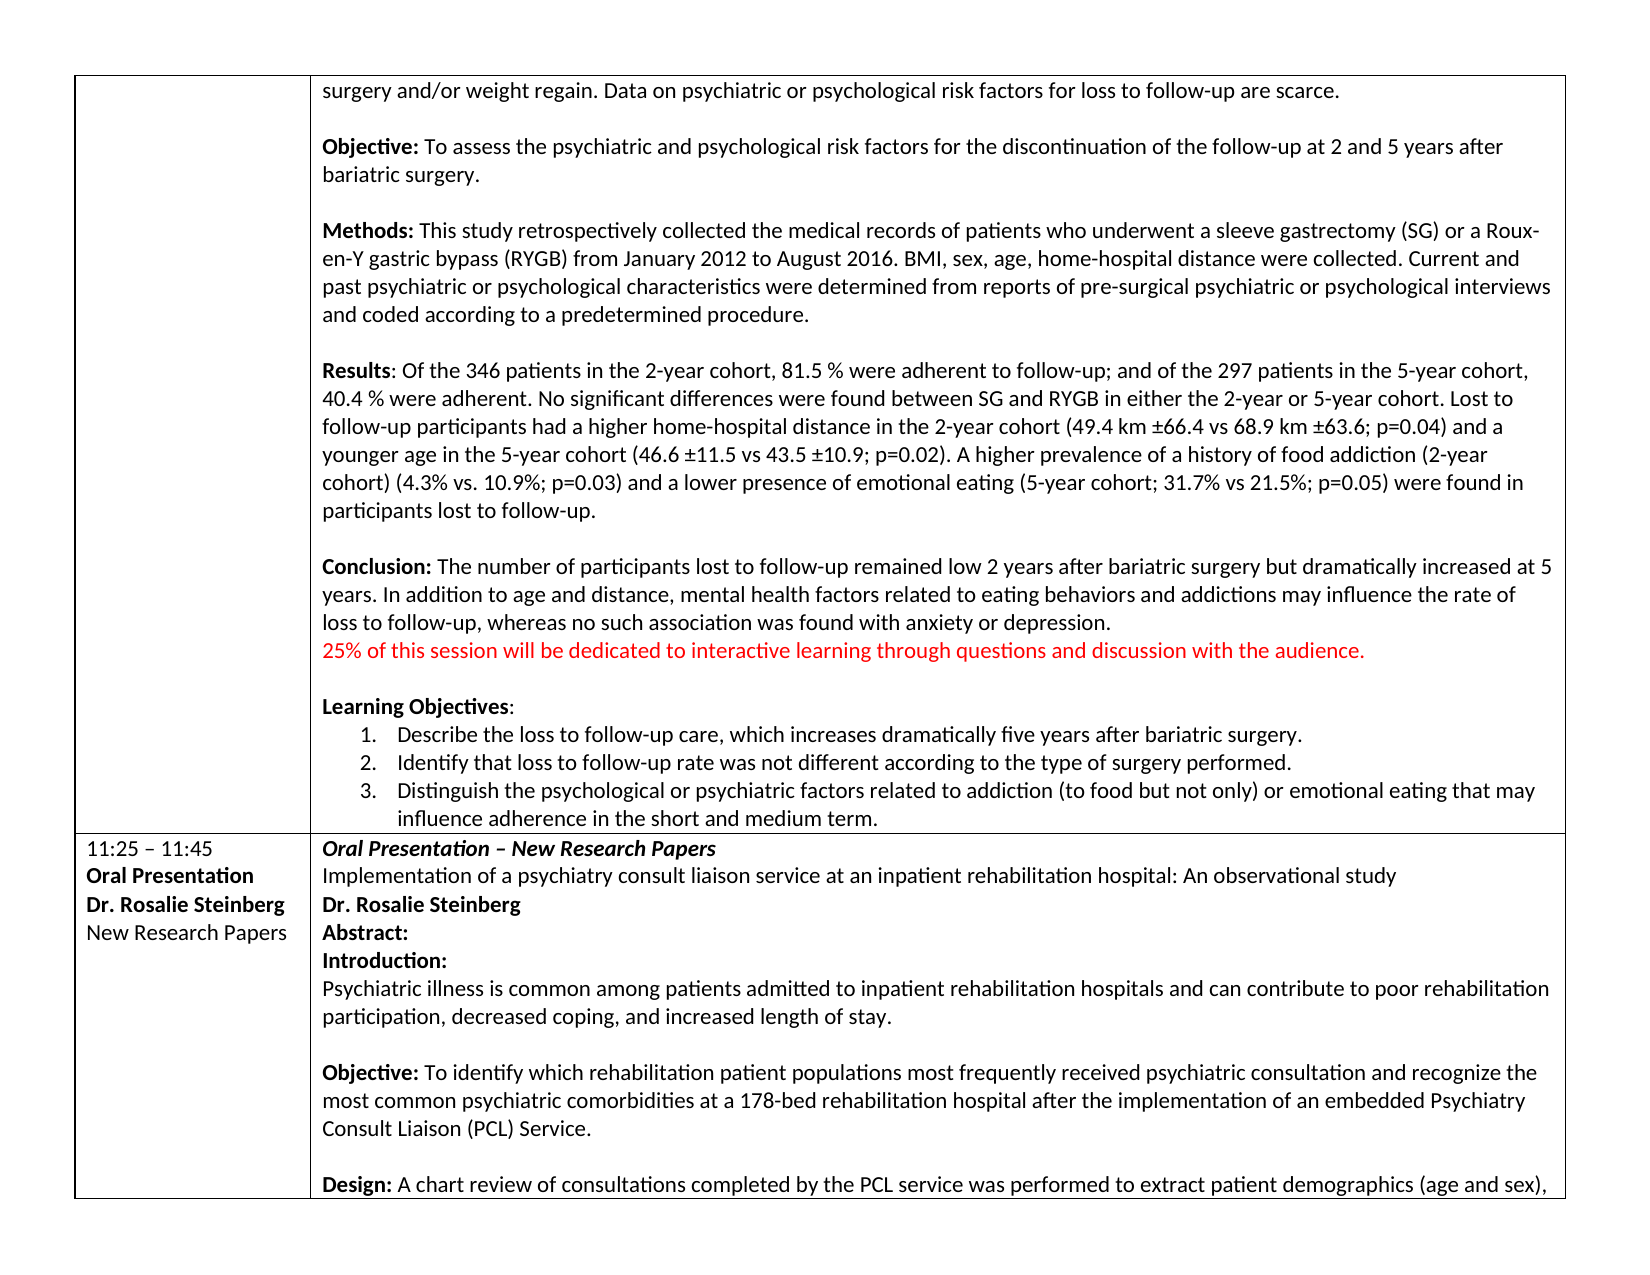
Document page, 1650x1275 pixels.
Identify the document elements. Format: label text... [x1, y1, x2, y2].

table_cell [76, 76, 310, 833]
table_cell Oral Presentation – New Research Papers Implementation of a psychiatry consult liaison service at an inpatient rehabilitation hospital: An observational study Dr. Rosalie Steinberg Abstract: Introduction: Psychiatric illness is common among patients admitted to inpatient rehabilitation hospitals and can contribute to poor rehabilitation participation, decreased coping, and increased length of stay. Objective: To identify which rehabilitation patient populations most frequently received psychiatric consultation and recognize the most common psychiatric comorbidities at a 178-bed rehabilitation hospital after the implementation of an embedded Psychiatry Consult Liaison (PCL) Service. Design: A chart review of consultations completed by the PCL service was performed to extract patient demographics (age and sex), [311, 834, 1565, 1198]
table_cell 11:25 – 11:45 Oral Presentation Dr. Rosalie Steinberg New Research Papers [76, 834, 310, 1198]
table_cell surgery and/or weight regain. Data on psychiatric or psychological risk factors for loss to follow-up are scarce. Objective: To assess the psychiatric and psychological risk factors for the discontinuation of the follow-up at 2 and 5 years after bariatric surgery. Methods: This study retrospectively collected the medical records of patients who underwent a sleeve gastrectomy (SG) or a Roux-en-Y gastric bypass (RYGB) from January 2012 to August 2016. BMI, sex, age, home-hospital distance were collected. Current and past psychiatric or psychological characteristics were determined from reports of pre-surgical psychiatric or psychological interviews and coded according to a predetermined procedure. Results: Of the 346 patients in the 2-year cohort, 81.5 % were adherent to follow-up; and of the 297 patients in the 5-year cohort, 40.4 % were adherent. No significant differences were found between SG and RYGB in either the 2-year or 5-year cohort. Lost to follow-up participants had a higher home-hospital distance in the 2-year cohort (49.4 km ±66.4 vs 68.9 km ±63.6; p=0.04) and a younger age in the 5-year cohort (46.6 ±11.5 vs 43.5 ±10.9; p=0.02). A higher prevalence of a history of food addiction (2-year cohort) (4.3% vs. 10.9%; p=0.03) and a lower presence of emotional eating (5-year cohort; 31.7% vs 21.5%; p=0.05) were found in participants lost to follow-up. Conclusion: The number of participants lost to follow-up remained low 2 years after bariatric surgery but dramatically increased at 5 years. In addition to age and distance, mental health factors related to eating behaviors and addictions may influence the rate of loss to follow-up, whereas no such association was found with anxiety or depression. 25% of this session will be dedicated to interactive learning through questions and discussion with the audience. Learning Objectives: Describe the loss to follow-up care, which increases dramatically five years after bariatric surgery. Identify that loss to follow-up rate was not different according to the type of surgery performed. Distinguish the psychological or psychiatric factors related to addiction (to food but not only) or emotional eating that may influence adherence in the short and medium term. [311, 76, 1565, 833]
